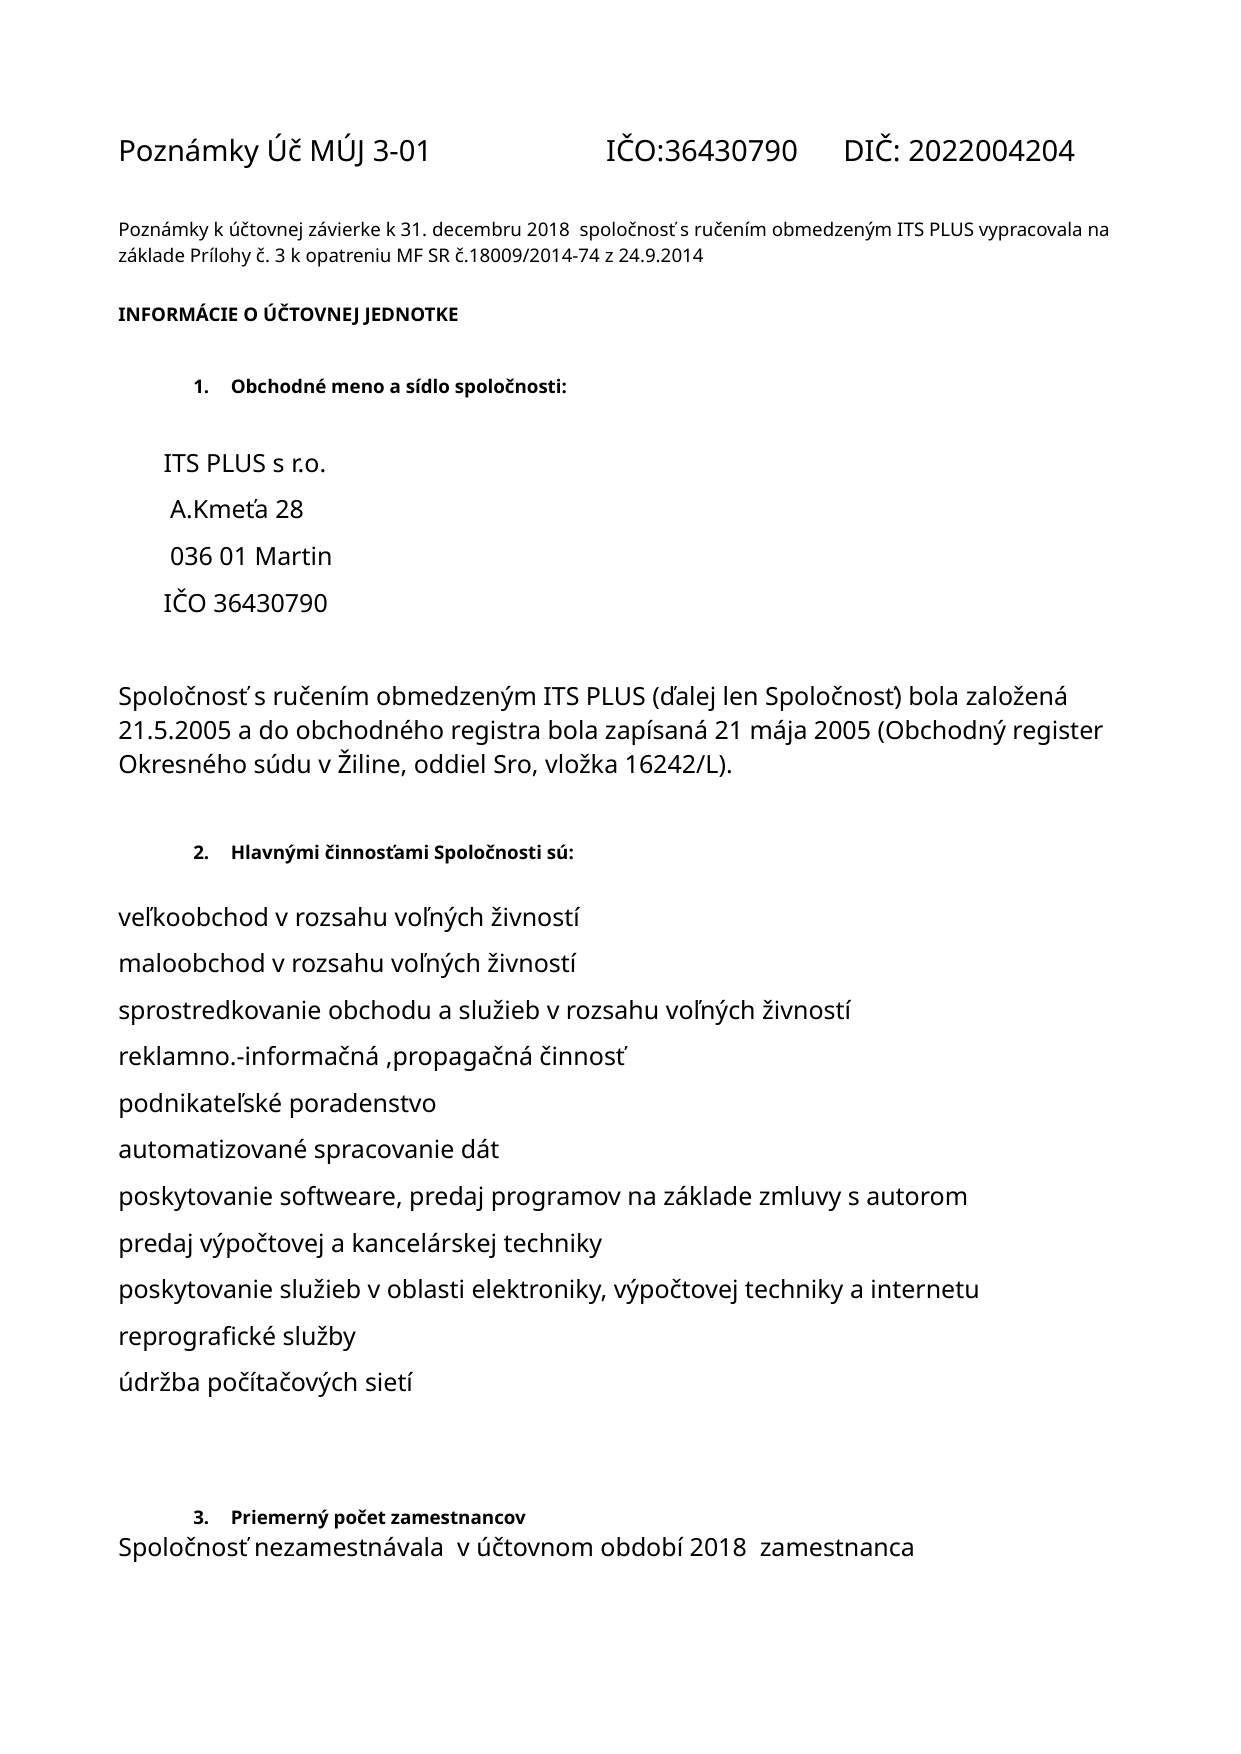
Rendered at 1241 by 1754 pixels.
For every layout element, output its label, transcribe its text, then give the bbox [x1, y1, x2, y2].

text automatizované spracovanie dát [118, 1132, 1122, 1166]
text A.Kmeťa 28 [118, 492, 1122, 526]
text predaj výpočtovej a kancelárskej techniky [118, 1225, 1122, 1259]
text Spoločnosť s ručením obmedzeným ITS PLUS (ďalej len Spoločnosť) bola založená 21.5.2005 a do obchodného registra bola zapísaná 21 mája 2005 (Obchodný register Okresného súdu v Žiline, oddiel Sro, vložka 16242/L). [118, 678, 1122, 781]
text Spoločnosť nezamestnávala v účtovnom období 2018 zamestnanca [118, 1530, 1122, 1564]
text údržba počítačových sietí [118, 1365, 1122, 1399]
text ITS PLUS s r.o. [118, 446, 1122, 480]
text 036 01 Martin [118, 539, 1122, 573]
subtitle Obchodné meno a sídlo spoločnosti: [193, 373, 1122, 399]
text Poznámky k účtovnej závierke k 31. decembru 2018 spoločnosť s ručením obmedzeným ITS PLUS vypracovala na základe Prílohy č. 3 k opatreniu MF SR č.18009/2014-74 z 24.9.2014 [118, 216, 1122, 267]
text reklamno.-informačná ,propagačná činnosť [118, 1039, 1122, 1073]
text poskytovanie softweare, predaj programov na základe zmluvy s autorom [118, 1179, 1122, 1213]
text IČO 36430790 [118, 585, 1122, 619]
subtitle Hlavnými činnosťami Spoločnosti sú: [193, 840, 1122, 865]
text podnikateľské poradenstvo [118, 1086, 1122, 1119]
text poskytovanie služieb v oblasti elektroniky, výpočtovej techniky a internetu [118, 1272, 1122, 1306]
text veľkoobchod v rozsahu voľných živností [118, 899, 1122, 933]
text maloobchod v rozsahu voľných živností [118, 946, 1122, 980]
text reprografické služby [118, 1318, 1122, 1352]
subtitle Informácie o účtovnej jednotke [118, 301, 1122, 327]
text Poznámky Úč MÚJ 3-01 IČO:36430790 DIČ: 2022004204 [118, 131, 1122, 170]
text sprostredkovanie obchodu a služieb v rozsahu voľných živností [118, 992, 1122, 1026]
subtitle Priemerný počet zamestnancov [193, 1504, 1122, 1530]
